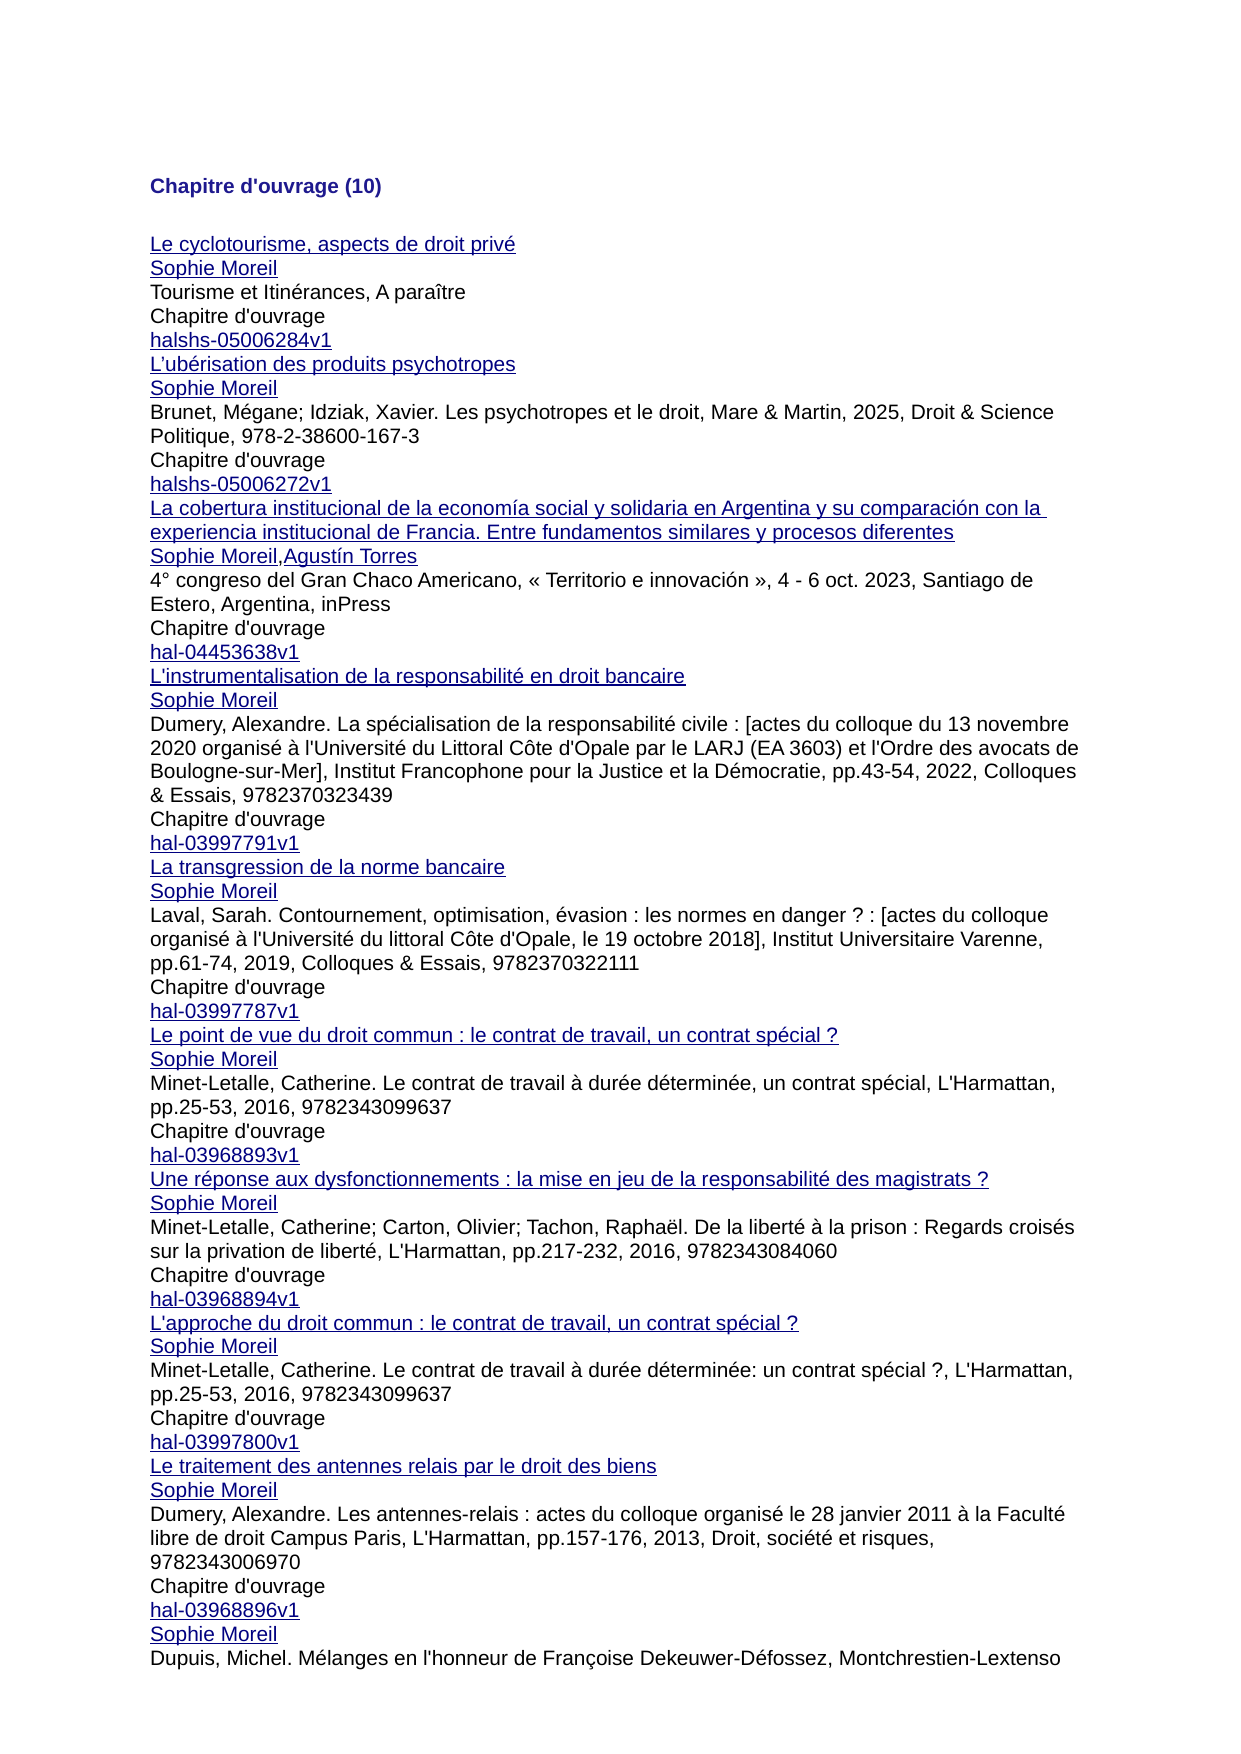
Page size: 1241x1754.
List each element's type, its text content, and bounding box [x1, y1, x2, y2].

table_cell Le traitement des antennes relais par le droit des biens Sophie Moreil Dumery, Alexandre. Les antennes-relais : actes du colloque organisé le 28 janvier 2011 à la Faculté libre de droit Campus Paris, L'Harmattan, pp.157-176, 2013, Droit, société et risques, 9782343006970 Chapitre d'ouvrage hal-03968896v1 [150, 1454, 1090, 1622]
table_cell Droit bancaire et droit de la famille Sophie Moreil Dupuis, Michel. Mélanges en l'honneur de Françoise Dekeuwer-Défossez, Montchrestien-Lextenso éditions, pp.517-535, 2012, 9782707617552 Chapitre d'ouvrage hal-03997815v1 [150, 1622, 1090, 1670]
table_cell Une réponse aux dysfonctionnements : la mise en jeu de la responsabilité des magistrats ? Sophie Moreil Minet-Letalle, Catherine; Carton, Olivier; Tachon, Raphaël. De la liberté à la prison : Regards croisés sur la privation de liberté, L'Harmattan, pp.217-232, 2016, 9782343084060 Chapitre d'ouvrage hal-03968894v1 [150, 1167, 1090, 1310]
table_cell La cobertura institucional de la economía social y solidaria en Argentina y su comparación con la experiencia institucional de Francia. Entre fundamentos similares y procesos diferentes Sophie Moreil,Agustín Torres 4° congreso del Gran Chaco Americano, « Territorio e innovación », 4 - 6 oct. 2023, Santiago de Estero, Argentina, inPress Chapitre d'ouvrage hal-04453638v1 [150, 496, 1090, 663]
subtitle Chapitre d'ouvrage (10) [150, 174, 1090, 198]
table_cell L’ubérisation des produits psychotropes Sophie Moreil Brunet, Mégane; Idziak, Xavier. Les psychotropes et le droit, Mare & Martin, 2025, Droit & Science Politique, 978-2-38600-167-3 Chapitre d'ouvrage halshs-05006272v1 [150, 352, 1090, 496]
table_header Le cyclotourisme, aspects de droit privé Sophie Moreil Tourisme et Itinérances, A paraître Chapitre d'ouvrage halshs-05006284v1 [150, 232, 1090, 352]
table_cell L'approche du droit commun : le contrat de travail, un contrat spécial ? Sophie Moreil Minet-Letalle, Catherine. Le contrat de travail à durée déterminée: un contrat spécial ?, L'Harmattan, pp.25-53, 2016, 9782343099637 Chapitre d'ouvrage hal-03997800v1 [150, 1310, 1090, 1454]
table_cell La transgression de la norme bancaire Sophie Moreil Laval, Sarah. Contournement, optimisation, évasion : les normes en danger ? : [actes du colloque organisé à l'Université du littoral Côte d'Opale, le 19 octobre 2018], Institut Universitaire Varenne, pp.61-74, 2019, Colloques & Essais, 9782370322111 Chapitre d'ouvrage hal-03997787v1 [150, 855, 1090, 1023]
table_cell Le point de vue du droit commun : le contrat de travail, un contrat spécial ? Sophie Moreil Minet-Letalle, Catherine. Le contrat de travail à durée déterminée, un contrat spécial, L'Harmattan, pp.25-53, 2016, 9782343099637 Chapitre d'ouvrage hal-03968893v1 [150, 1023, 1090, 1167]
table_cell L'instrumentalisation de la responsabilité en droit bancaire Sophie Moreil Dumery, Alexandre. La spécialisation de la responsabilité civile : [actes du colloque du 13 novembre 2020 organisé à l'Université du Littoral Côte d'Opale par le LARJ (EA 3603) et l'Ordre des avocats de Boulogne-sur-Mer], Institut Francophone pour la Justice et la Démocratie, pp.43-54, 2022, Colloques & Essais, 9782370323439 Chapitre d'ouvrage hal-03997791v1 [150, 664, 1090, 855]
